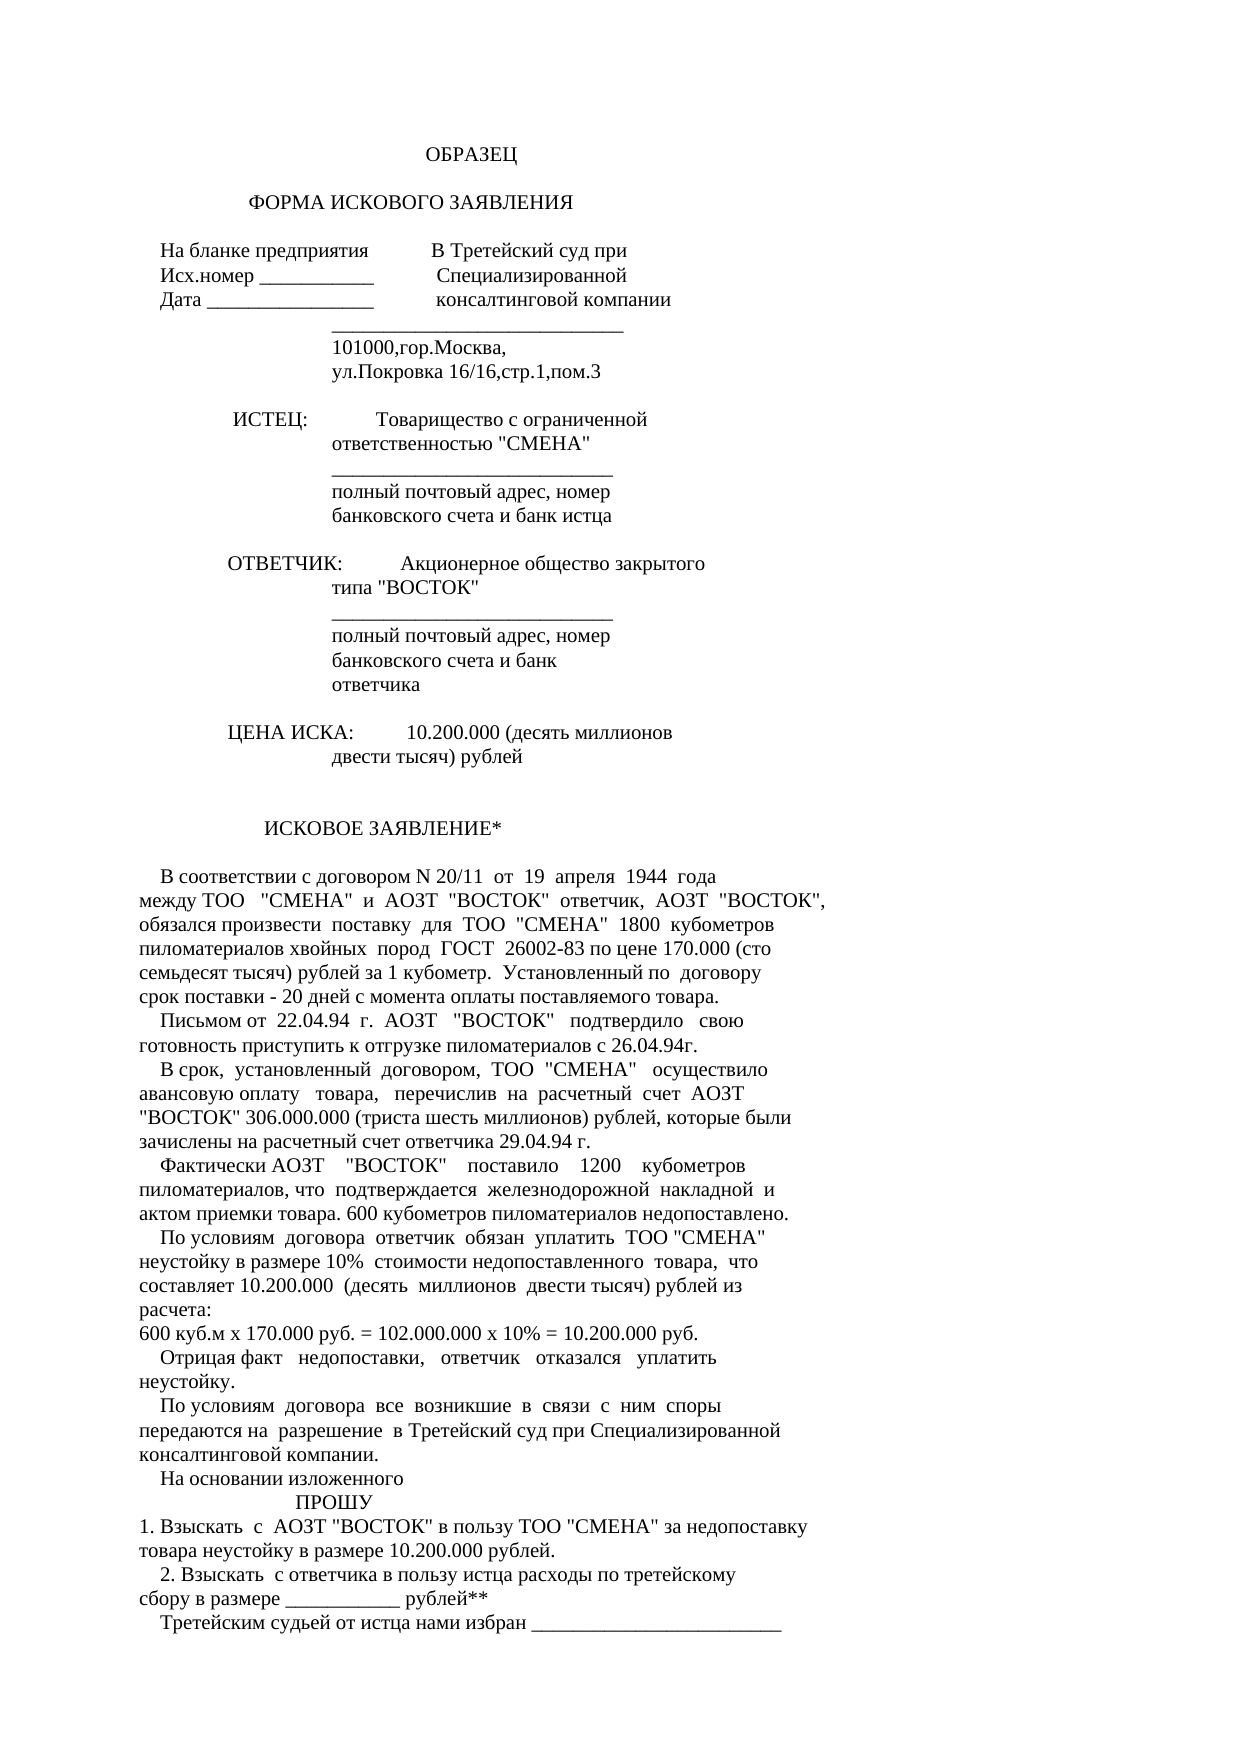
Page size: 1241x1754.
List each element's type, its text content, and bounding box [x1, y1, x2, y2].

text неустойку в размере 10% стоимости недопоставленного товара, что [118, 1249, 1122, 1273]
text 1. Взыскать с АОЗТ "ВОСТОК" в пользу ТОО "СМЕНА" за недопоставку [118, 1514, 1122, 1538]
text банковского счета и банк истца [118, 503, 1122, 527]
text ФОРМА ИСКОВОГО ЗАЯВЛЕНИЯ [118, 190, 1122, 214]
text обязался произвести поставку для ТОО "СМЕНА" 1800 кубометров [118, 912, 1122, 936]
text В срок, установленный договором, ТОО "СМЕНА" осуществило [118, 1057, 1122, 1081]
text ОТВЕТЧИК: Акционерное общество закрытого [118, 551, 1122, 575]
text ответственностью "СМЕНА" [118, 431, 1122, 455]
text ___________________________ [118, 599, 1122, 623]
text полный почтовый адрес, номер [118, 623, 1122, 647]
text Фактически АОЗТ "ВОСТОК" поставило 1200 кубометров [118, 1153, 1122, 1177]
text По условиям договора ответчик обязан уплатить ТОО "СМЕНА" [118, 1225, 1122, 1249]
text товара неустойку в размере 10.200.000 рублей. [118, 1538, 1122, 1562]
text ответчика [118, 672, 1122, 696]
text семьдесят тысяч) рублей за 1 кубометр. Установленный по договору [118, 960, 1122, 984]
text 101000,гор.Москва, [118, 335, 1122, 359]
text ИСКОВОЕ ЗАЯВЛЕНИЕ* [118, 816, 1122, 840]
text авансовую оплату товара, перечислив на расчетный счет АОЗТ [118, 1081, 1122, 1105]
text передаются на разрешение в Третейский суд при Специализированной [118, 1417, 1122, 1442]
text расчета: [118, 1297, 1122, 1321]
text Отрицая факт недопоставки, ответчик отказался уплатить [118, 1345, 1122, 1369]
text сбору в размере ___________ рублей** [118, 1586, 1122, 1610]
text между ТОО "СМЕНА" и АОЗТ "ВОСТОК" ответчик, АОЗТ "ВОСТОК", [118, 888, 1122, 912]
text 2. Взыскать с ответчика в пользу истца расходы по третейскому [118, 1562, 1122, 1586]
text актом приемки товара. 600 кубометров пиломатериалов недопоставлено. [118, 1201, 1122, 1225]
text ИСТЕЦ: Товарищество с ограниченной [118, 407, 1122, 431]
text составляет 10.200.000 (десять миллионов двести тысяч) рублей из [118, 1273, 1122, 1297]
text Третейским судьей от истца нами избран ________________________ [118, 1610, 1122, 1634]
text Исх.номер ___________ Специализированной [118, 262, 1122, 287]
text пиломатериалов, что подтверждается железнодорожной накладной и [118, 1177, 1122, 1201]
text На бланке предприятия В Третейский суд при [118, 238, 1122, 262]
text типа "ВОСТОК" [118, 575, 1122, 599]
text ЦЕНА ИСКА: 10.200.000 (десять миллионов [118, 720, 1122, 744]
text ПРОШУ [118, 1490, 1122, 1514]
text двести тысяч) рублей [118, 744, 1122, 768]
text "ВОСТОК" 306.000.000 (триста шесть миллионов) рублей, которые были [118, 1105, 1122, 1129]
text По условиям договора все возникшие в связи с ним споры [118, 1393, 1122, 1417]
text консалтинговой компании. [118, 1442, 1122, 1466]
text ОБРАЗЕЦ [118, 142, 1122, 166]
text неустойку. [118, 1369, 1122, 1393]
text готовность приступить к отгрузке пиломатериалов с 26.04.94г. [118, 1032, 1122, 1057]
text На основании изложенного [118, 1466, 1122, 1490]
text зачислены на расчетный счет ответчика 29.04.94 г. [118, 1129, 1122, 1153]
text Письмом от 22.04.94 г. АОЗТ "ВОСТОК" подтвердило свою [118, 1008, 1122, 1032]
text 600 куб.м х 170.000 руб. = 102.000.000 х 10% = 10.200.000 руб. [118, 1321, 1122, 1345]
text Дата ________________ консалтинговой компании [118, 287, 1122, 311]
text ____________________________ [118, 311, 1122, 335]
text срок поставки - 20 дней с момента оплаты поставляемого товара. [118, 984, 1122, 1008]
text ул.Покровка 16/16,стр.1,пом.3 [118, 359, 1122, 383]
text полный почтовый адрес, номер [118, 479, 1122, 503]
text пиломатериалов хвойных пород ГОСТ 26002-83 по цене 170.000 (сто [118, 936, 1122, 960]
text В соответствии с договором N 20/11 от 19 апреля 1944 года [118, 864, 1122, 888]
text ___________________________ [118, 455, 1122, 479]
text банковского счета и банк [118, 647, 1122, 672]
